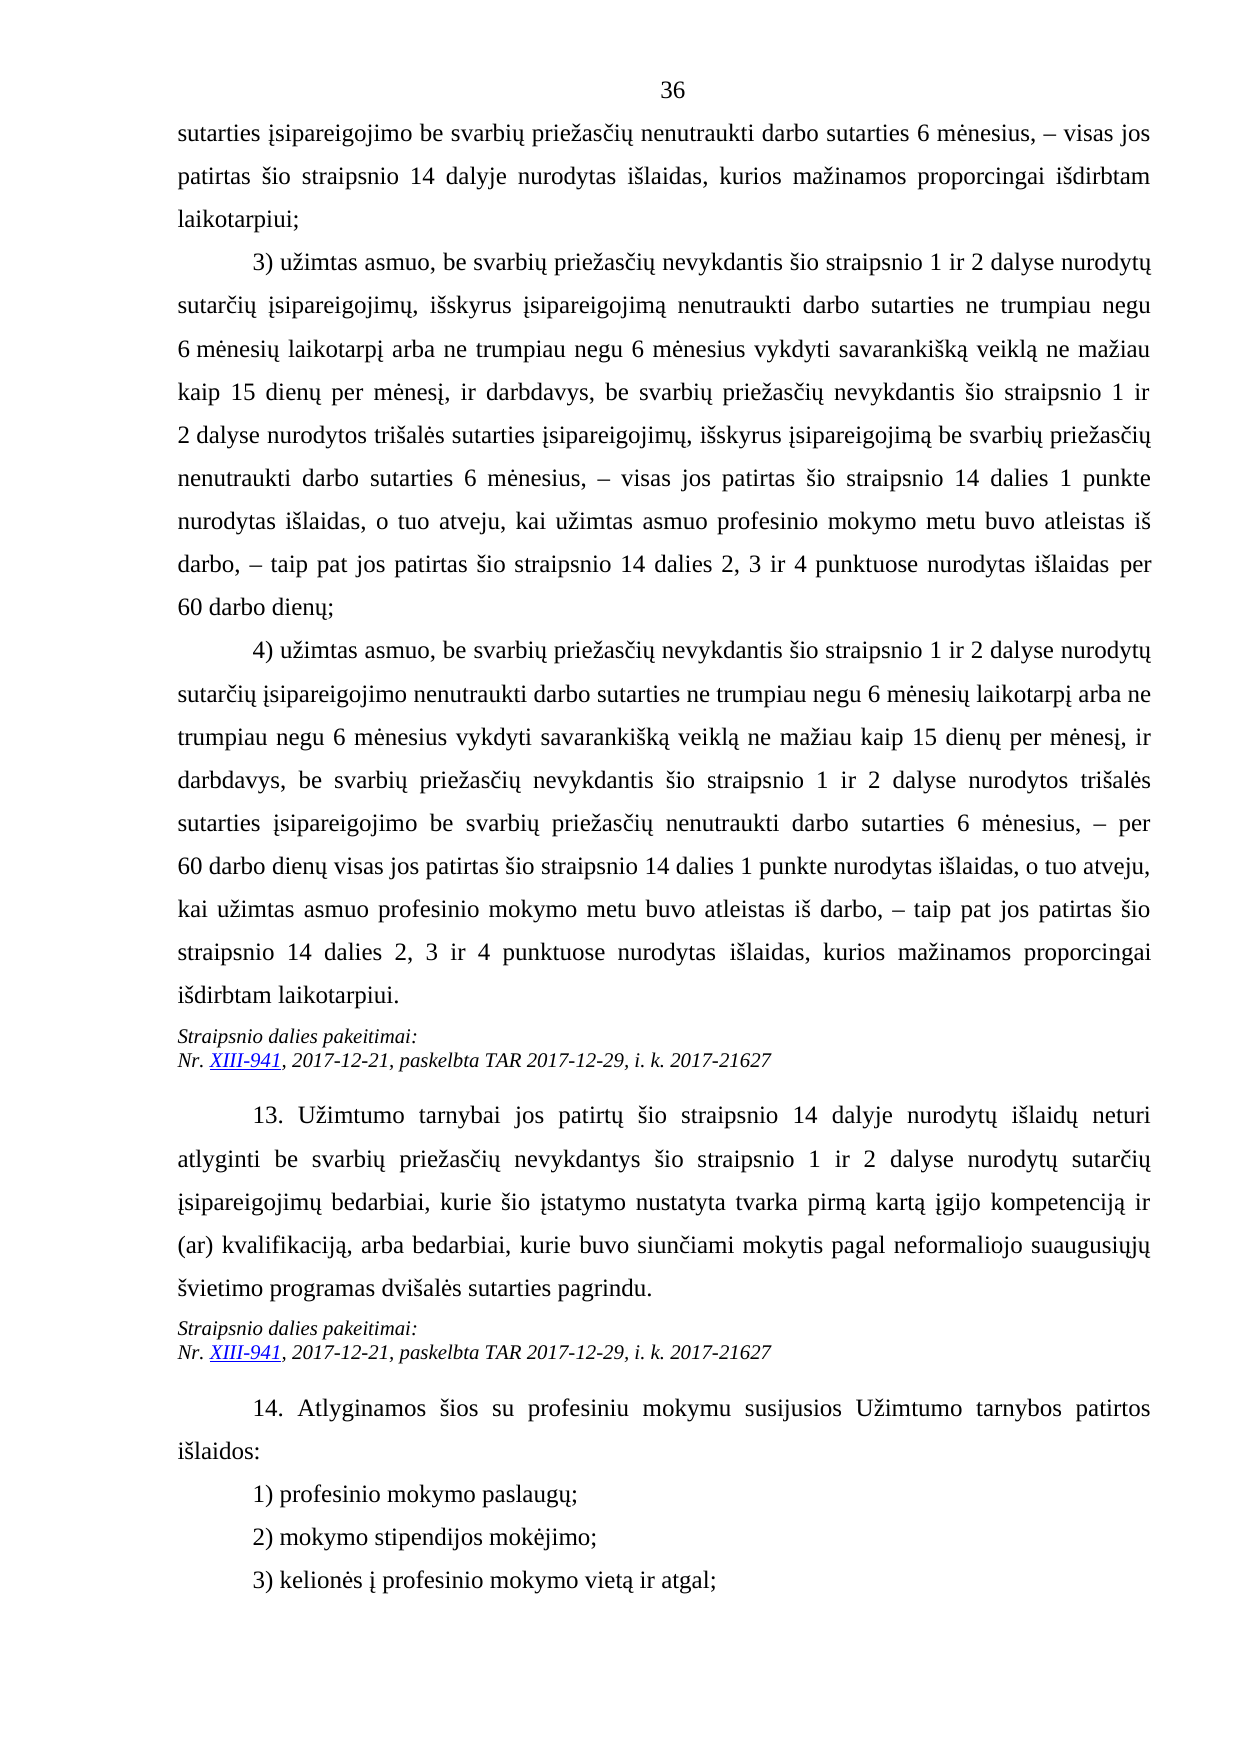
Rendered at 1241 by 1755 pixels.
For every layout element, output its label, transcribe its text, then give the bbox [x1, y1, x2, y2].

text 2) mokymo stipendijos mokėjimo; [177, 1522, 1152, 1551]
text 14. Atlyginamos šios su profesiniu mokymu susijusios Užimtumo tarnybos patirtos išlaidos: [177, 1393, 1152, 1465]
text Nr. XIII-941, 2017-12-21, paskelbta TAR 2017-12-29, i. k. 2017-21627 [177, 1048, 1152, 1072]
text sutarties įsipareigojimo be svarbių priežasčių nenutraukti darbo sutarties 6 mėnesius, – visas jos patirtas šio straipsnio 14 dalyje nurodytas išlaidas, kurios mažinamos proporcingai išdirbtam laikotarpiui; [177, 118, 1152, 233]
text Straipsnio dalies pakeitimai: [177, 1316, 1152, 1340]
text 3) užimtas asmuo, be svarbių priežasčių nevykdantis šio straipsnio 1 ir 2 dalyse nurodytų sutarčių įsipareigojimų, išskyrus įsipareigojimą nenutraukti darbo sutarties ne trumpiau negu 6 mėnesių laikotarpį arba ne trumpiau negu 6 mėnesius vykdyti savarankišką veiklą ne mažiau kaip 15 dienų per mėnesį, ir darbdavys, be svarbių priežasčių nevykdantis šio straipsnio 1 ir 2 dalyse nurodytos trišalės sutarties įsipareigojimų, išskyrus įsipareigojimą be svarbių priežasčių nenutraukti darbo sutarties 6 mėnesius, – visas jos patirtas šio straipsnio 14 dalies 1 punkte nurodytas išlaidas, o tuo atveju, kai užimtas asmuo profesinio mokymo metu buvo atleistas iš darbo, – taip pat jos patirtas šio straipsnio 14 dalies 2, 3 ir 4 punktuose nurodytas išlaidas per 60 darbo dienų; [177, 247, 1152, 621]
text Straipsnio dalies pakeitimai: [177, 1024, 1152, 1048]
text 4) užimtas asmuo, be svarbių priežasčių nevykdantis šio straipsnio 1 ir 2 dalyse nurodytų sutarčių įsipareigojimo nenutraukti darbo sutarties ne trumpiau negu 6 mėnesių laikotarpį arba ne trumpiau negu 6 mėnesius vykdyti savarankišką veiklą ne mažiau kaip 15 dienų per mėnesį, ir darbdavys, be svarbių priežasčių nevykdantis šio straipsnio 1 ir 2 dalyse nurodytos trišalės sutarties įsipareigojimo be svarbių priežasčių nenutraukti darbo sutarties 6 mėnesius, – per 60 darbo dienų visas jos patirtas šio straipsnio 14 dalies 1 punkte nurodytas išlaidas, o tuo atveju, kai užimtas asmuo profesinio mokymo metu buvo atleistas iš darbo, – taip pat jos patirtas šio straipsnio 14 dalies 2, 3 ir 4 punktuose nurodytas išlaidas, kurios mažinamos proporcingai išdirbtam laikotarpiui. [177, 636, 1152, 1009]
text 1) profesinio mokymo paslaugų; [177, 1479, 1152, 1508]
text Nr. XIII-941, 2017-12-21, paskelbta TAR 2017-12-29, i. k. 2017-21627 [177, 1340, 1152, 1364]
text 13. Užimtumo tarnybai jos patirtų šio straipsnio 14 dalyje nurodytų išlaidų neturi atlyginti be svarbių priežasčių nevykdantys šio straipsnio 1 ir 2 dalyse nurodytų sutarčių įsipareigojimų bedarbiai, kurie šio įstatymo nustatyta tvarka pirmą kartą įgijo kompetenciją ir (ar) kvalifikaciją, arba bedarbiai, kurie buvo siunčiami mokytis pagal neformaliojo suaugusiųjų švietimo programas dvišalės sutarties pagrindu. [177, 1101, 1152, 1302]
text 3) kelionės į profesinio mokymo vietą ir atgal; [177, 1566, 1152, 1594]
